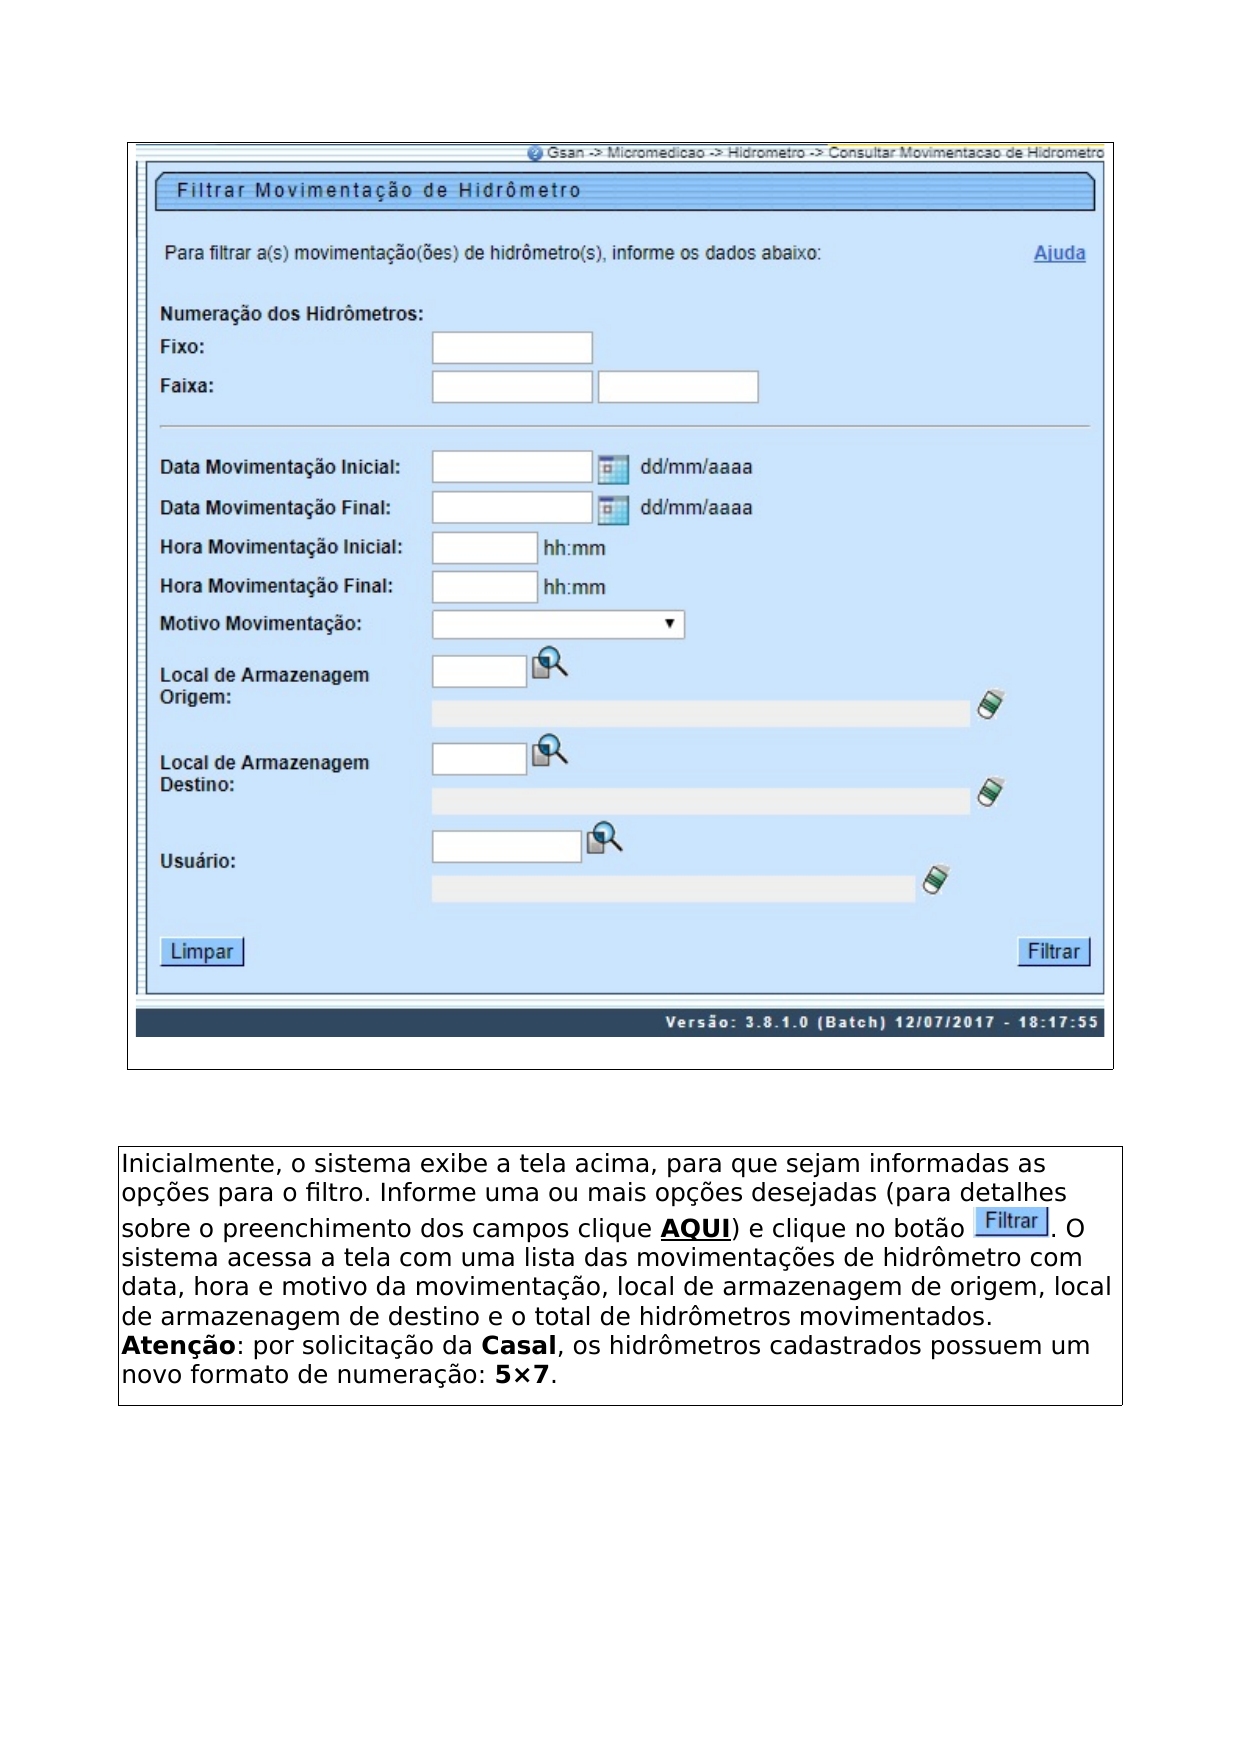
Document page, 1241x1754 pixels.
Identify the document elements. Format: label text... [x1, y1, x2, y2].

picture [973, 1207, 1050, 1238]
picture [135, 144, 1105, 1037]
table_header Inicialmente, o sistema exibe a tela acima, para que sejam informadas as opções para o filtro. Informe uma ou mais opções desejadas (para detalhes sobre o preenchimento dos campos clique AQUI) e clique no botão . O sistema acessa a tela com uma lista das movimentações de hidrômetro com data, hora e motivo da movimentação, local de armazenagem de origem, local de armazenagem de destino e o total de hidrômetros movimentados. Atenção: por solicitação da Casal, os hidrômetros cadastrados possuem um novo formato de numeração: 5×7. [119, 1147, 1122, 1404]
table_header [128, 143, 1113, 1069]
